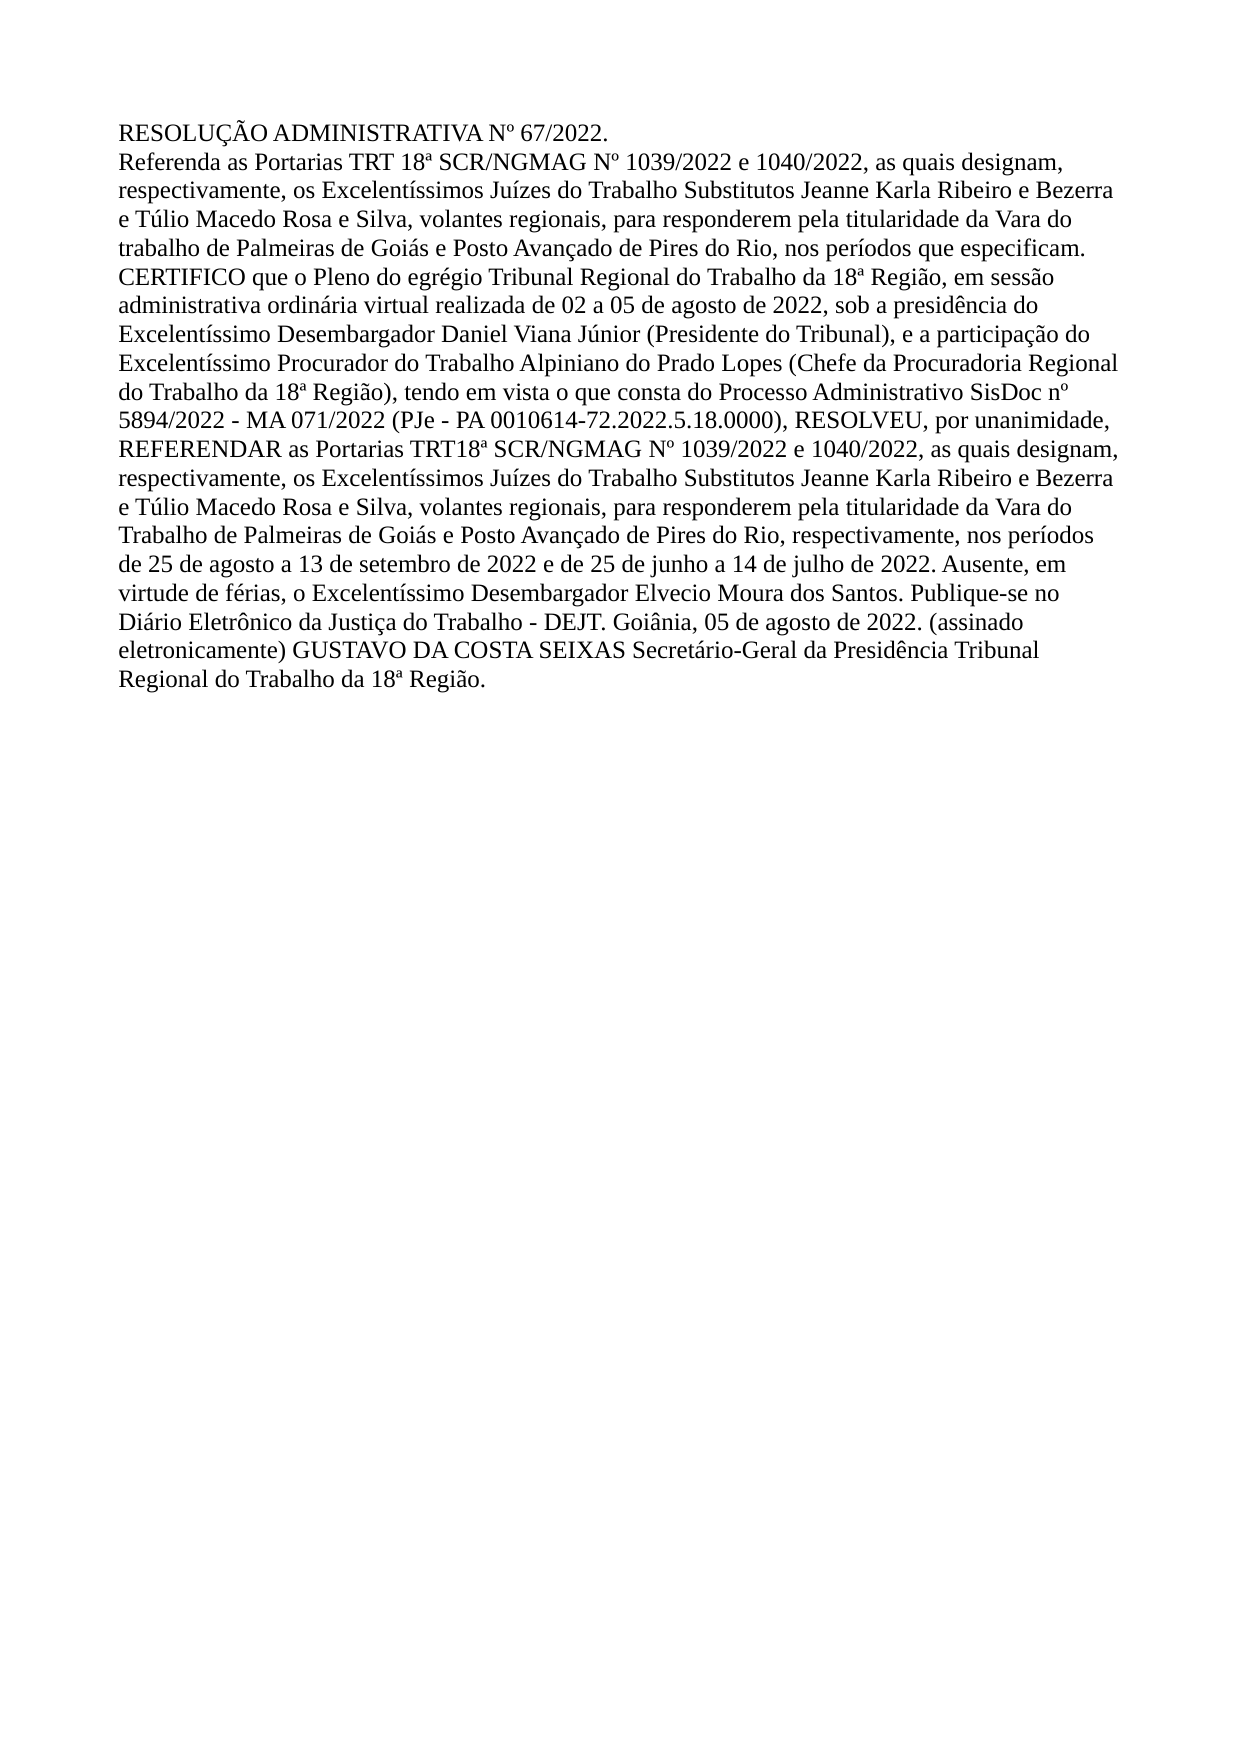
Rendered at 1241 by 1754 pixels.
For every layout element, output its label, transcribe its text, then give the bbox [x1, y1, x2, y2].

text RESOLUÇÃO ADMINISTRATIVA Nº 67/2022. [118, 118, 1122, 147]
text Referenda as Portarias TRT 18ª SCR/NGMAG Nº 1039/2022 e 1040/2022, as quais designam, respectivamente, os Excelentíssimos Juízes do Trabalho Substitutos Jeanne Karla Ribeiro e Bezerra e Túlio Macedo Rosa e Silva, volantes regionais, para responderem pela titularidade da Vara do trabalho de Palmeiras de Goiás e Posto Avançado de Pires do Rio, nos períodos que especificam. CERTIFICO que o Pleno do egrégio Tribunal Regional do Trabalho da 18ª Região, em sessão administrativa ordinária virtual realizada de 02 a 05 de agosto de 2022, sob a presidência do Excelentíssimo Desembargador Daniel Viana Júnior (Presidente do Tribunal), e a participação do Excelentíssimo Procurador do Trabalho Alpiniano do Prado Lopes (Chefe da Procuradoria Regional do Trabalho da 18ª Região), tendo em vista o que consta do Processo Administrativo SisDoc nº 5894/2022 - MA 071/2022 (PJe - PA 0010614-72.2022.5.18.0000), RESOLVEU, por unanimidade, REFERENDAR as Portarias TRT18ª SCR/NGMAG Nº 1039/2022 e 1040/2022, as quais designam, respectivamente, os Excelentíssimos Juízes do Trabalho Substitutos Jeanne Karla Ribeiro e Bezerra e Túlio Macedo Rosa e Silva, volantes regionais, para responderem pela titularidade da Vara do Trabalho de Palmeiras de Goiás e Posto Avançado de Pires do Rio, respectivamente, nos períodos de 25 de agosto a 13 de setembro de 2022 e de 25 de junho a 14 de julho de 2022. Ausente, em virtude de férias, o Excelentíssimo Desembargador Elvecio Moura dos Santos. Publique-se no Diário Eletrônico da Justiça do Trabalho - DEJT. Goiânia, 05 de agosto de 2022. (assinado eletronicamente) GUSTAVO DA COSTA SEIXAS Secretário-Geral da Presidência Tribunal Regional do Trabalho da 18ª Região. [118, 147, 1122, 693]
